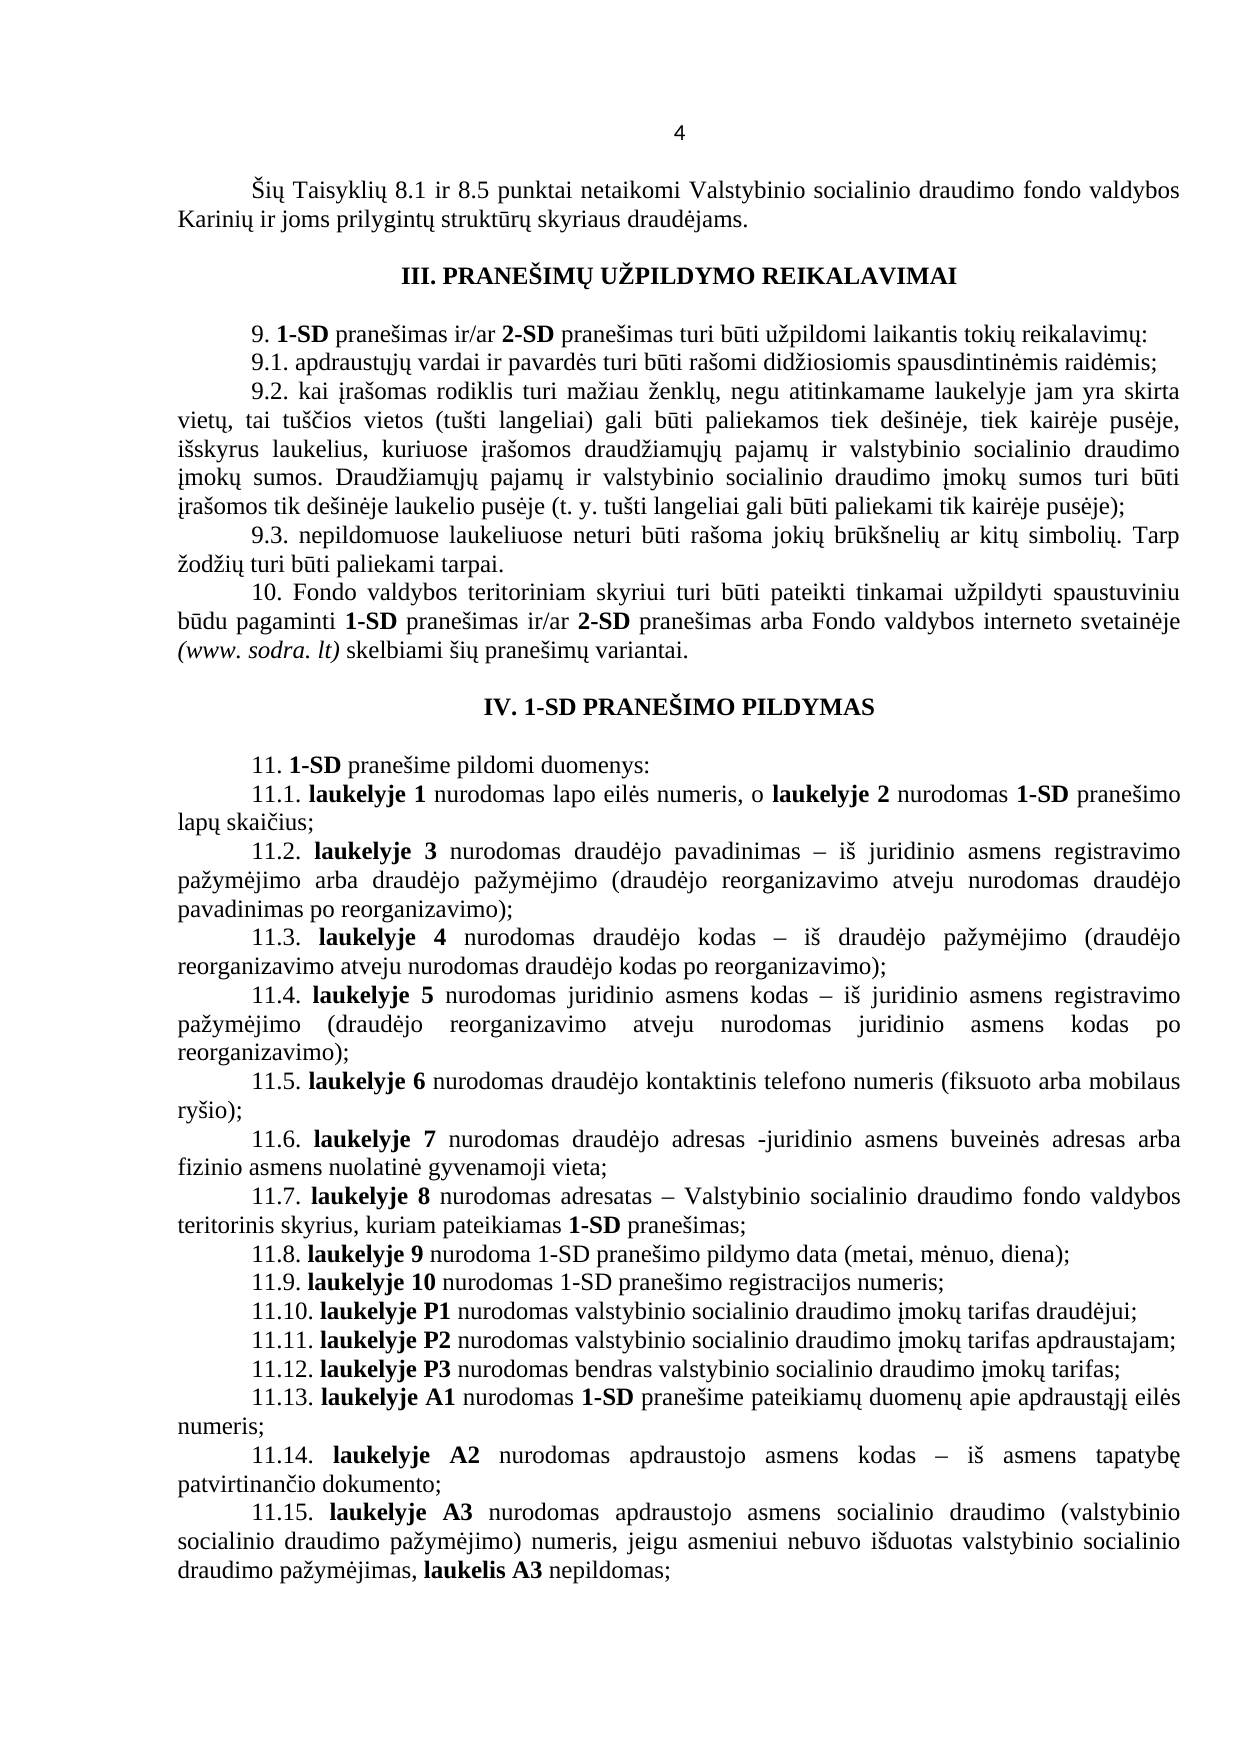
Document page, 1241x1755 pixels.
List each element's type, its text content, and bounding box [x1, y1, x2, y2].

text 10. Fondo valdybos teritoriniam skyriui turi būti pateikti tinkamai užpildyti spaustuviniu būdu pagaminti 1-SD pranešimas ir/ar 2-SD pranešimas arba Fondo valdybos interneto svetainėje (www. sodra. lt) skelbiami šių pranešimų variantai. [177, 577, 1181, 664]
text 11.11. laukelyje P2 nurodomas valstybinio socialinio draudimo įmokų tarifas apdraustajam; [177, 1325, 1181, 1354]
text 11.9. laukelyje 10 nurodomas 1-SD pranešimo registracijos numeris; [177, 1267, 1181, 1296]
text 11.15. laukelyje A3 nurodomas apdraustojo asmens socialinio draudimo (valstybinio socialinio draudimo pažymėjimo) numeris, jeigu asmeniui nebuvo išduotas valstybinio socialinio draudimo pažymėjimas, laukelis A3 nepildomas; [177, 1497, 1181, 1584]
text 11.10. laukelyje P1 nurodomas valstybinio socialinio draudimo įmokų tarifas draudėjui; [177, 1296, 1181, 1325]
text 11. 1-SD pranešime pildomi duomenys: [177, 750, 1181, 779]
text III. PRANEŠIMŲ UŽPILDYMO REIKALAVIMAI [177, 261, 1181, 290]
text 11.4. laukelyje 5 nurodomas juridinio asmens kodas – iš juridinio asmens registravimo pažymėjimo (draudėjo reorganizavimo atveju nurodomas juridinio asmens kodas po reorganizavimo); [177, 980, 1181, 1066]
text 9.1. apdraustųjų vardai ir pavardės turi būti rašomi didžiosiomis spausdintinėmis raidėmis; [177, 347, 1181, 376]
text 11.13. laukelyje A1 nurodomas 1-SD pranešime pateikiamų duomenų apie apdraustąjį eilės numeris; [177, 1382, 1181, 1440]
text 9.2. kai įrašomas rodiklis turi mažiau ženklų, negu atitinkamame laukelyje jam yra skirta vietų, tai tuščios vietos (tušti langeliai) gali būti paliekamos tiek dešinėje, tiek kairėje pusėje, išskyrus laukelius, kuriuose įrašomos draudžiamųjų pajamų ir valstybinio socialinio draudimo įmokų sumos. Draudžiamųjų pajamų ir valstybinio socialinio draudimo įmokų sumos turi būti įrašomos tik dešinėje laukelio pusėje (t. y. tušti langeliai gali būti paliekami tik kairėje pusėje); [177, 376, 1181, 520]
text 11.14. laukelyje A2 nurodomas apdraustojo asmens kodas – iš asmens tapatybę patvirtinančio dokumento; [177, 1440, 1181, 1497]
text 9.3. nepildomuose laukeliuose neturi būti rašoma jokių brūkšnelių ar kitų simbolių. Tarp žodžių turi būti paliekami tarpai. [177, 520, 1181, 577]
text 9. 1-SD pranešimas ir/ar 2-SD pranešimas turi būti užpildomi laikantis tokių reikalavimų: [177, 319, 1181, 347]
text 11.8. laukelyje 9 nurodoma 1-SD pranešimo pildymo data (metai, mėnuo, diena); [177, 1239, 1181, 1267]
text 11.5. laukelyje 6 nurodomas draudėjo kontaktinis telefono numeris (fiksuoto arba mobilaus ryšio); [177, 1066, 1181, 1124]
text Šių Taisyklių 8.1 ir 8.5 punktai netaikomi Valstybinio socialinio draudimo fondo valdybos Karinių ir joms prilygintų struktūrų skyriaus draudėjams. [177, 175, 1181, 232]
text 11.6. laukelyje 7 nurodomas draudėjo adresas -juridinio asmens buveinės adresas arba fizinio asmens nuolatinė gyvenamoji vieta; [177, 1124, 1181, 1181]
text 11.12. laukelyje P3 nurodomas bendras valstybinio socialinio draudimo įmokų tarifas; [177, 1354, 1181, 1382]
text 11.3. laukelyje 4 nurodomas draudėjo kodas – iš draudėjo pažymėjimo (draudėjo reorganizavimo atveju nurodomas draudėjo kodas po reorganizavimo); [177, 922, 1181, 980]
text 11.1. laukelyje 1 nurodomas lapo eilės numeris, o laukelyje 2 nurodomas 1-SD pranešimo lapų skaičius; [177, 779, 1181, 836]
text 11.7. laukelyje 8 nurodomas adresatas – Valstybinio socialinio draudimo fondo valdybos teritorinis skyrius, kuriam pateikiamas 1-SD pranešimas; [177, 1181, 1181, 1239]
text 11.2. laukelyje 3 nurodomas draudėjo pavadinimas – iš juridinio asmens registravimo pažymėjimo arba draudėjo pažymėjimo (draudėjo reorganizavimo atveju nurodomas draudėjo pavadinimas po reorganizavimo); [177, 836, 1181, 922]
text IV. 1-SD PRANEŠIMO PILDYMAS [177, 692, 1181, 721]
